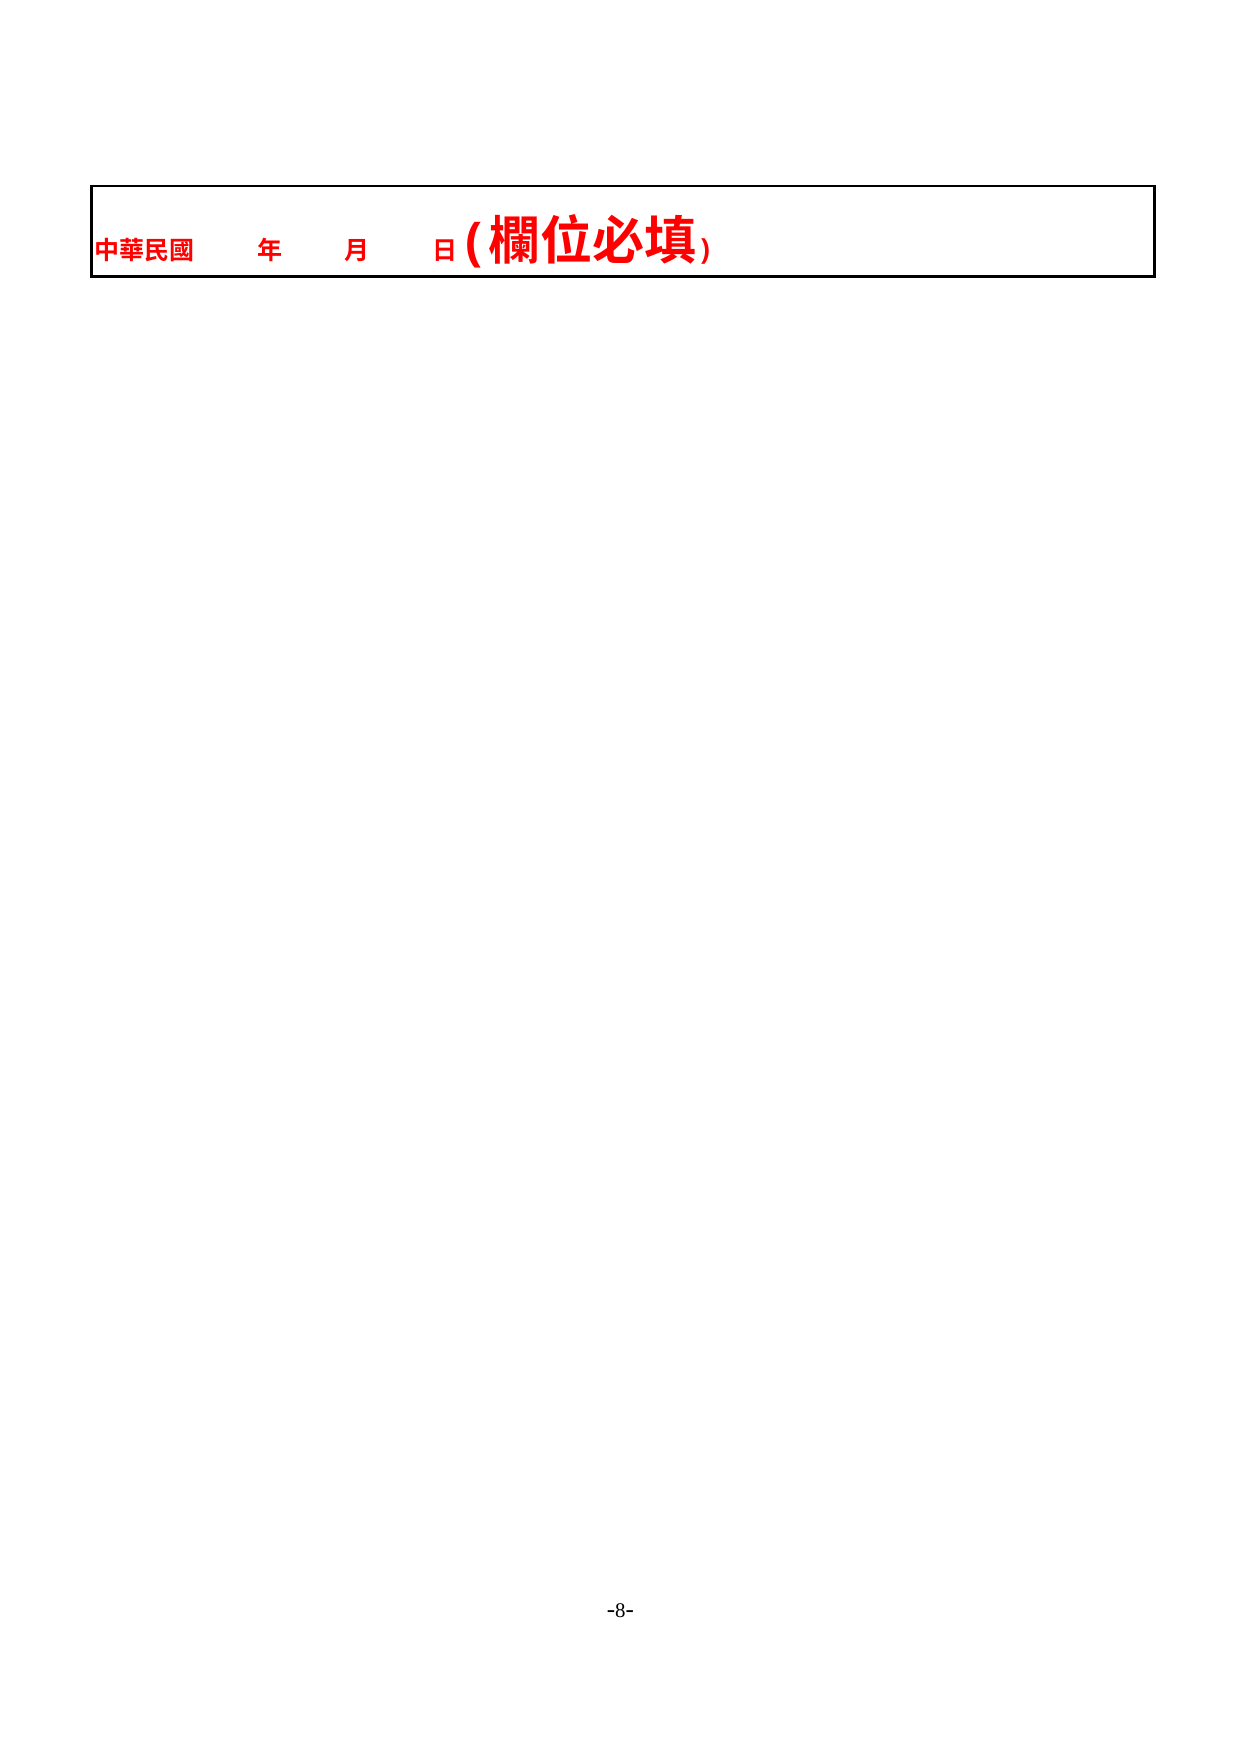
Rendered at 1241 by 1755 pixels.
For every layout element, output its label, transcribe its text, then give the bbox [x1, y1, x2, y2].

table_cell 中華民國 年 月 日(欄位必填) [93, 187, 1153, 275]
